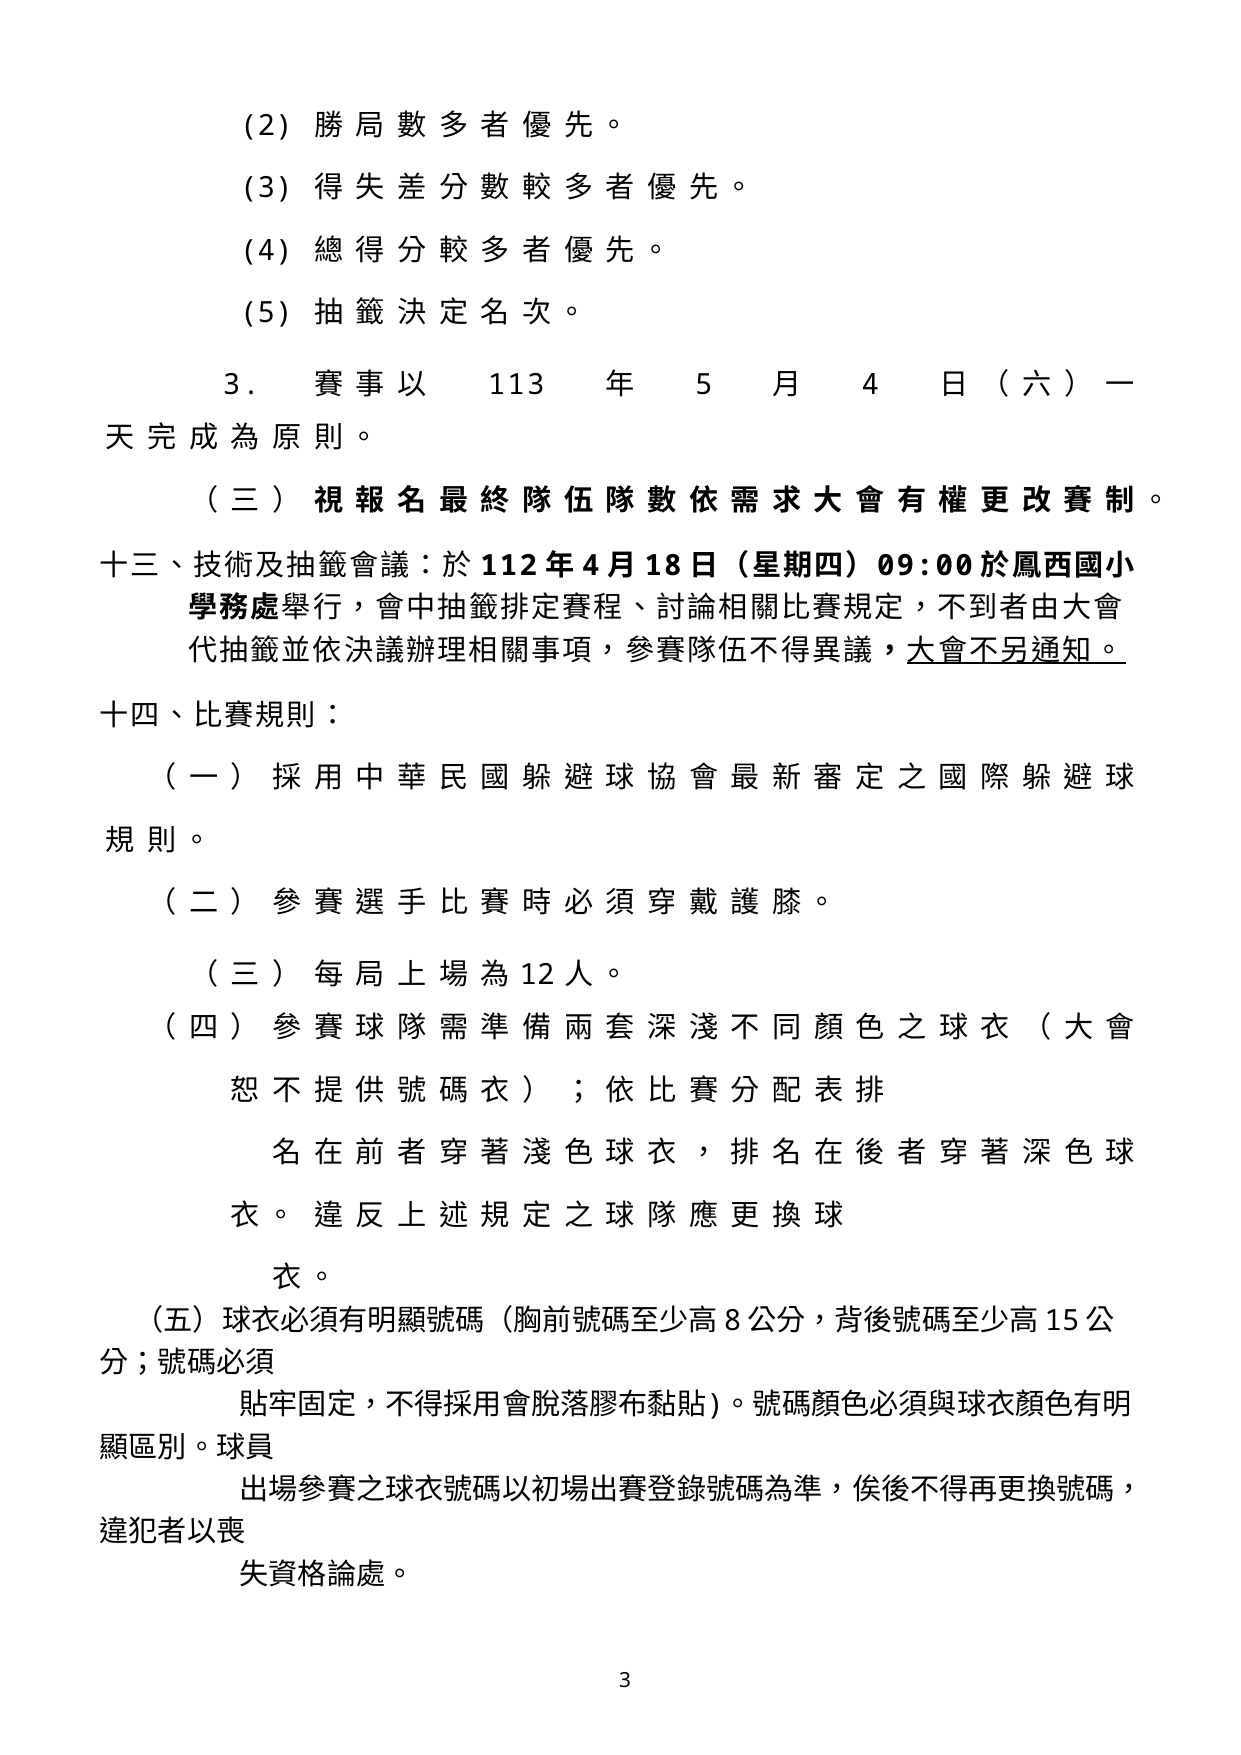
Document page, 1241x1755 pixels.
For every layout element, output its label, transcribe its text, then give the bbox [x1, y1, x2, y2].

text 出場參賽之球衣號碼以初場出賽登錄號碼為準，俟後不得再更換號碼，違犯者以喪 [99, 1466, 1141, 1550]
text 名在前者穿著淺色球衣，排名在後者穿著深色球衣。違反上述規定之球隊應更換球 [99, 1109, 1141, 1234]
text (2)勝局數多者優先。 [218, 81, 1141, 143]
text （四）參賽球隊需準備兩套深淺不同顏色之球衣（大會恕不提供號碼衣）；依比賽分配表排 [99, 984, 1141, 1109]
text 衣。 [99, 1234, 1141, 1296]
text 失資格論處。 [99, 1550, 1141, 1593]
text （三）視報名最終隊伍隊數依需求大會有權更改賽制。 [99, 456, 1141, 518]
text (3)得失差分數較多者優先。 [218, 143, 1141, 206]
text （五）球衣必須有明顯號碼（胸前號碼至少高8公分，背後號碼至少高15公分；號碼必須 [99, 1296, 1141, 1381]
text 十四、比賽規則： [99, 691, 1141, 734]
text （一）採用中華民國躲避球協會最新審定之國際躲避球規則。 [99, 734, 1141, 859]
text (4)總得分較多者優先。 [218, 206, 1141, 268]
text （三）每局上場為12人。 [99, 921, 1141, 984]
text （二）參賽選手比賽時必須穿戴護膝。 [99, 859, 1141, 921]
text 3.賽事以113年5月4日（六）一天完成為原則。 [99, 331, 1141, 456]
text 十三、技術及抽籤會議：於112年4月18日（星期四）09:00於鳳西國小學務處舉行，會中抽籤排定賽程、討論相關比賽規定，不到者由大會代抽籤並依決議辦理相關事項，參賽隊伍不得異議，大會不另通知。 [99, 541, 1141, 668]
text 貼牢固定，不得採用會脫落膠布黏貼)。號碼顏色必須與球衣顏色有明顯區別。球員 [99, 1381, 1141, 1466]
text (5)抽籤決定名次。 [218, 268, 1141, 331]
